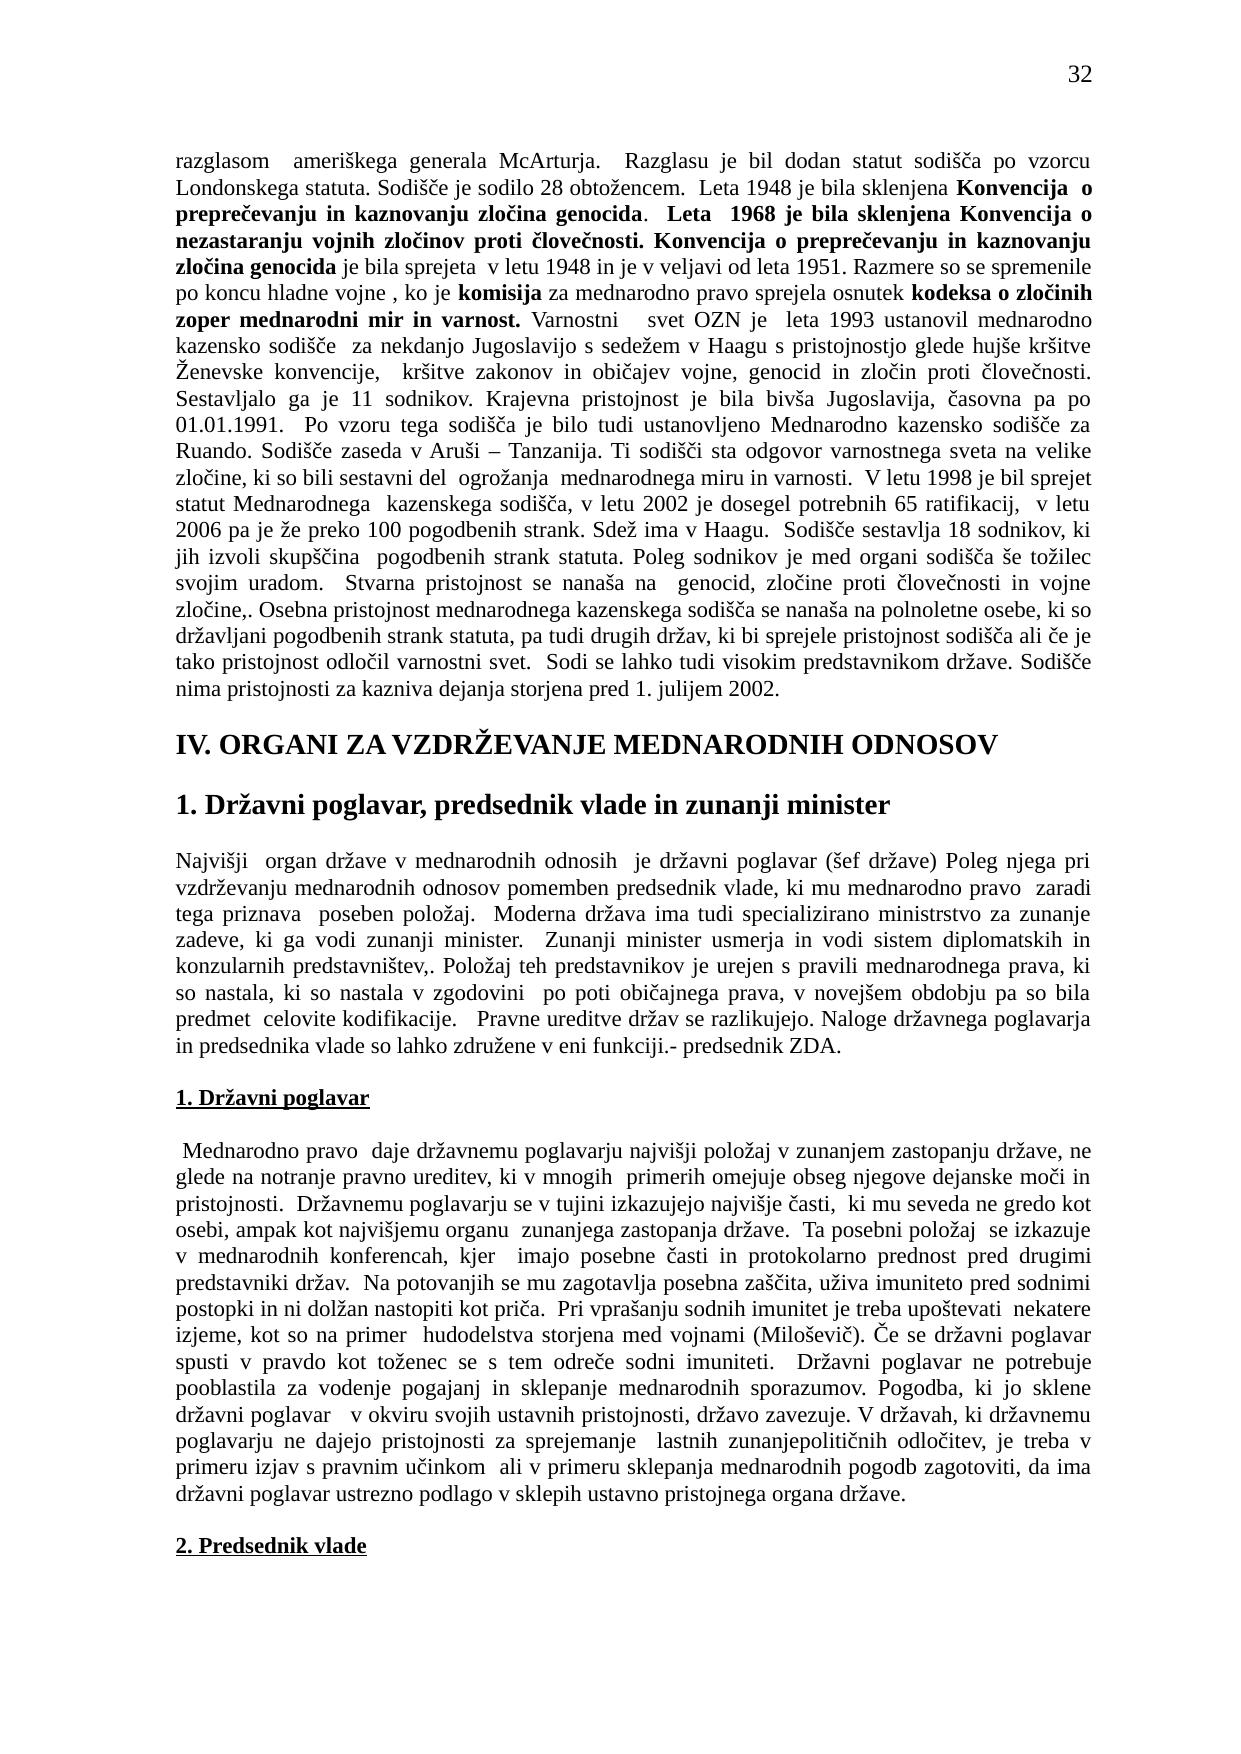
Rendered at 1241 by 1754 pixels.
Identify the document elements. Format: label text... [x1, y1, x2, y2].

text 1. Državni poglavar, predsednik vlade in zunanji minister [175, 787, 1093, 821]
subtitle IV. ORGANI ZA VZDRŽEVANJE MEDNARODNIH ODNOSOV [175, 727, 1093, 761]
text Najvišji organ države v mednarodnih odnosih je državni poglavar (šef države) Poleg njega pri vzdrževanju mednarodnih odnosov pomemben predsednik vlade, ki mu mednarodno pravo zaradi tega priznava poseben položaj. Moderna država ima tudi specializirano ministrstvo za zunanje zadeve, ki ga vodi zunanji minister. Zunanji minister usmerja in vodi sistem diplomatskih in konzularnih predstavništev,. Položaj teh predstavnikov je urejen s pravili mednarodnega prava, ki so nastala, ki so nastala v zgodovini po poti običajnega prava, v novejšem obdobju pa so bila predmet celovite kodifikacije. Pravne ureditve držav se razlikujejo. Naloge državnega poglavarja in predsednika vlade so lahko združene v eni funkciji.- predsednik ZDA. [175, 847, 1093, 1058]
text Mednarodno pravo daje državnemu poglavarju najvišji položaj v zunanjem zastopanju države, ne glede na notranje pravno ureditev, ki v mnogih primerih omejuje obseg njegove dejanske moči in pristojnosti. Državnemu poglavarju se v tujini izkazujejo najvišje časti, ki mu seveda ne gredo kot osebi, ampak kot najvišjemu organu zunanjega zastopanja države. Ta posebni položaj se izkazuje v mednarodnih konferencah, kjer imajo posebne časti in protokolarno prednost pred drugimi predstavniki držav. Na potovanjih se mu zagotavlja posebna zaščita, uživa imuniteto pred sodnimi postopki in ni dolžan nastopiti kot priča. Pri vprašanju sodnih imunitet je treba upoštevati nekatere izjeme, kot so na primer hudodelstva storjena med vojnami (Miloševič). Če se državni poglavar spusti v pravdo kot toženec se s tem odreče sodni imuniteti. Državni poglavar ne potrebuje pooblastila za vodenje pogajanj in sklepanje mednarodnih sporazumov. Pogodba, ki jo sklene državni poglavar v okviru svojih ustavnih pristojnosti, državo zavezuje. V državah, ki državnemu poglavarju ne dajejo pristojnosti za sprejemanje lastnih zunanjepolitičnih odločitev, je treba v primeru izjav s pravnim učinkom ali v primeru sklepanja mednarodnih pogodb zagotoviti, da ima državni poglavar ustrezno podlago v sklepih ustavno pristojnega organa države. [175, 1137, 1093, 1506]
text 2. Predsednik vlade [175, 1532, 1093, 1559]
text 1. Državni poglavar [175, 1084, 1093, 1111]
text razglasom ameriškega generala McArturja. Razglasu je bil dodan statut sodišča po vzorcu Londonskega statuta. Sodišče je sodilo 28 obtožencem. Leta 1948 je bila sklenjena Konvencija o preprečevanju in kaznovanju zločina genocida. Leta 1968 je bila sklenjena Konvencija o nezastaranju vojnih zločinov proti človečnosti. Konvencija o preprečevanju in kaznovanju zločina genocida je bila sprejeta v letu 1948 in je v veljavi od leta 1951. Razmere so se spremenile po koncu hladne vojne , ko je komisija za mednarodno pravo sprejela osnutek kodeksa o zločinih zoper mednarodni mir in varnost. Varnostni svet OZN je leta 1993 ustanovil mednarodno kazensko sodišče za nekdanjo Jugoslavijo s sedežem v Haagu s pristojnostjo glede hujše kršitve Ženevske konvencije, kršitve zakonov in običajev vojne, genocid in zločin proti človečnosti. Sestavljalo ga je 11 sodnikov. Krajevna pristojnost je bila bivša Jugoslavija, časovna pa po 01.01.1991. Po vzoru tega sodišča je bilo tudi ustanovljeno Mednarodno kazensko sodišče za Ruando. Sodišče zaseda v Aruši – Tanzanija. Ti sodišči sta odgovor varnostnega sveta na velike zločine, ki so bili sestavni del ogrožanja mednarodnega miru in varnosti. V letu 1998 je bil sprejet statut Mednarodnega kazenskega sodišča, v letu 2002 je dosegel potrebnih 65 ratifikacij, v letu 2006 pa je že preko 100 pogodbenih strank. Sdež ima v Haagu. Sodišče sestavlja 18 sodnikov, ki jih izvoli skupščina pogodbenih strank statuta. Poleg sodnikov je med organi sodišča še tožilec svojim uradom. Stvarna pristojnost se nanaša na genocid, zločine proti človečnosti in vojne zločine,. Osebna pristojnost mednarodnega kazenskega sodišča se nanaša na polnoletne osebe, ki so državljani pogodbenih strank statuta, pa tudi drugih držav, ki bi sprejele pristojnost sodišča ali če je tako pristojnost odločil varnostni svet. Sodi se lahko tudi visokim predstavnikom države. Sodišče nima pristojnosti za kazniva dejanja storjena pred 1. julijem 2002. [175, 148, 1093, 701]
